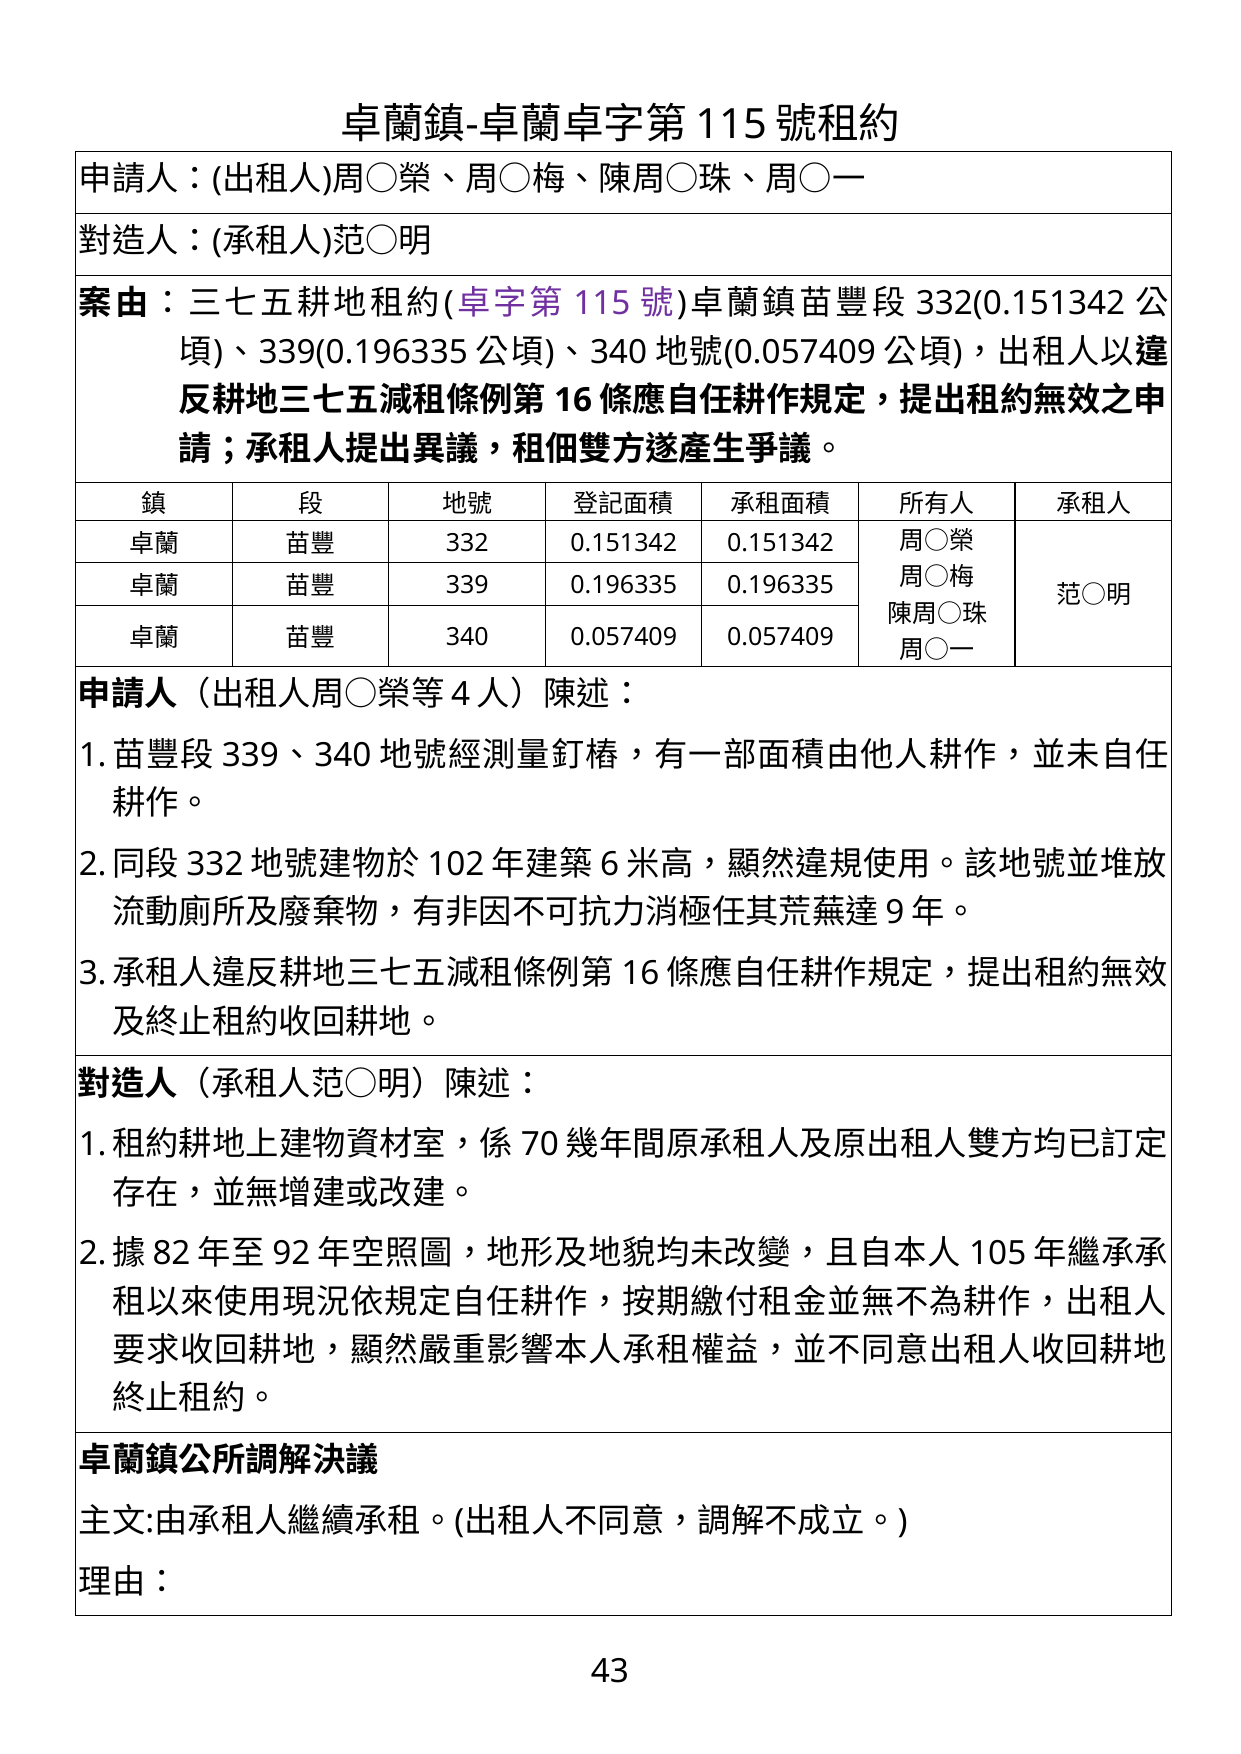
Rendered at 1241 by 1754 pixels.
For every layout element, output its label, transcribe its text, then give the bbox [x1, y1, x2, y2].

subtitle 卓蘭鎮-卓蘭卓字第115號租約 [75, 91, 1165, 151]
table_cell 承租面積 [702, 483, 858, 519]
table_cell 0.057409 [546, 606, 701, 666]
table_cell 地號 [389, 483, 545, 519]
table_cell 0.151342 [702, 521, 858, 562]
table_cell 卓蘭 [76, 521, 232, 562]
table_cell 苗豐 [233, 521, 388, 562]
table_cell 0.196335 [702, 563, 858, 605]
table_cell 340 [389, 606, 545, 666]
table_cell 申請人（出租人周○榮等4人）陳述： 苗豐段339、340地號經測量釘樁，有一部面積由他人耕作，並未自任耕作。 同段332地號建物於102年建築6米高，顯然違規使用。該地號並堆放流動廁所及廢棄物，有非因不可抗力消極任其荒蕪達9年。 承租人違反耕地三七五減租條例第16條應自任耕作規定，提出租約無效及終止租約收回耕地。 [76, 667, 1171, 1055]
table_cell 段 [233, 483, 388, 519]
table_cell 所有人 [859, 483, 1014, 519]
table_cell 苗豐 [233, 606, 388, 666]
table_cell 0.057409 [702, 606, 858, 666]
table_header 申請人：(出租人)周○榮、周○梅、陳周○珠、周○一 [76, 152, 1171, 213]
table_cell 苗豐 [233, 563, 388, 605]
table_cell 0.196335 [546, 563, 701, 605]
table_cell 對造人：(承租人)范○明 [76, 214, 1171, 275]
table_cell 范○明 [1016, 521, 1171, 666]
table_cell 登記面積 [546, 483, 701, 519]
table_cell 周○榮 周○梅 陳周○珠 周○一 [859, 521, 1014, 666]
table_cell 卓蘭 [76, 606, 232, 666]
table_cell 卓蘭鎮公所調解決議 主文:由承租人繼續承租。(出租人不同意，調解不成立。) 理由： 苗豐段332建物係由出租人周○榮申請，該建物經卓蘭鎮公所109年11月13日卓鎮農字第1090014307號函核發集貨及包裝場所，農路及蓄水設施之農業設施容許同意書有案。 廢棄物及流動廁所目前尚未影響環境，如接受通報後請承租人移除。 同段339地號未自任耕作三角狀土地是多年來順應依據原有田埂施作(依82年級92年空照圖所示田埂)，尚無明確有交換耕作。 除上列情形之外，承租人在耕地上種植橘樹及梨樹。 [76, 1433, 1171, 1615]
table_cell 承租人 [1016, 483, 1171, 519]
table_cell 對造人（承租人范○明）陳述： 租約耕地上建物資材室，係70幾年間原承租人及原出租人雙方均已訂定存在，並無增建或改建。 據82年至92年空照圖，地形及地貌均未改變，且自本人105年繼承承租以來使用現況依規定自任耕作，按期繳付租金並無不為耕作，出租人要求收回耕地，顯然嚴重影響本人承租權益，並不同意出租人收回耕地終止租約。 [76, 1056, 1171, 1432]
table_cell 案由：三七五耕地租約(卓字第115號)卓蘭鎮苗豐段332(0.151342公頃)、339(0.196335公頃)、340地號(0.057409公頃)，出租人以違反耕地三七五減租條例第16條應自任耕作規定，提出租約無效之申請；承租人提出異議，租佃雙方遂產生爭議。 [76, 276, 1171, 482]
table_cell 卓蘭 [76, 563, 232, 605]
table_cell 0.151342 [546, 521, 701, 562]
table_cell 332 [389, 521, 545, 562]
table_cell 鎮 [76, 483, 232, 519]
table_cell 339 [389, 563, 545, 605]
